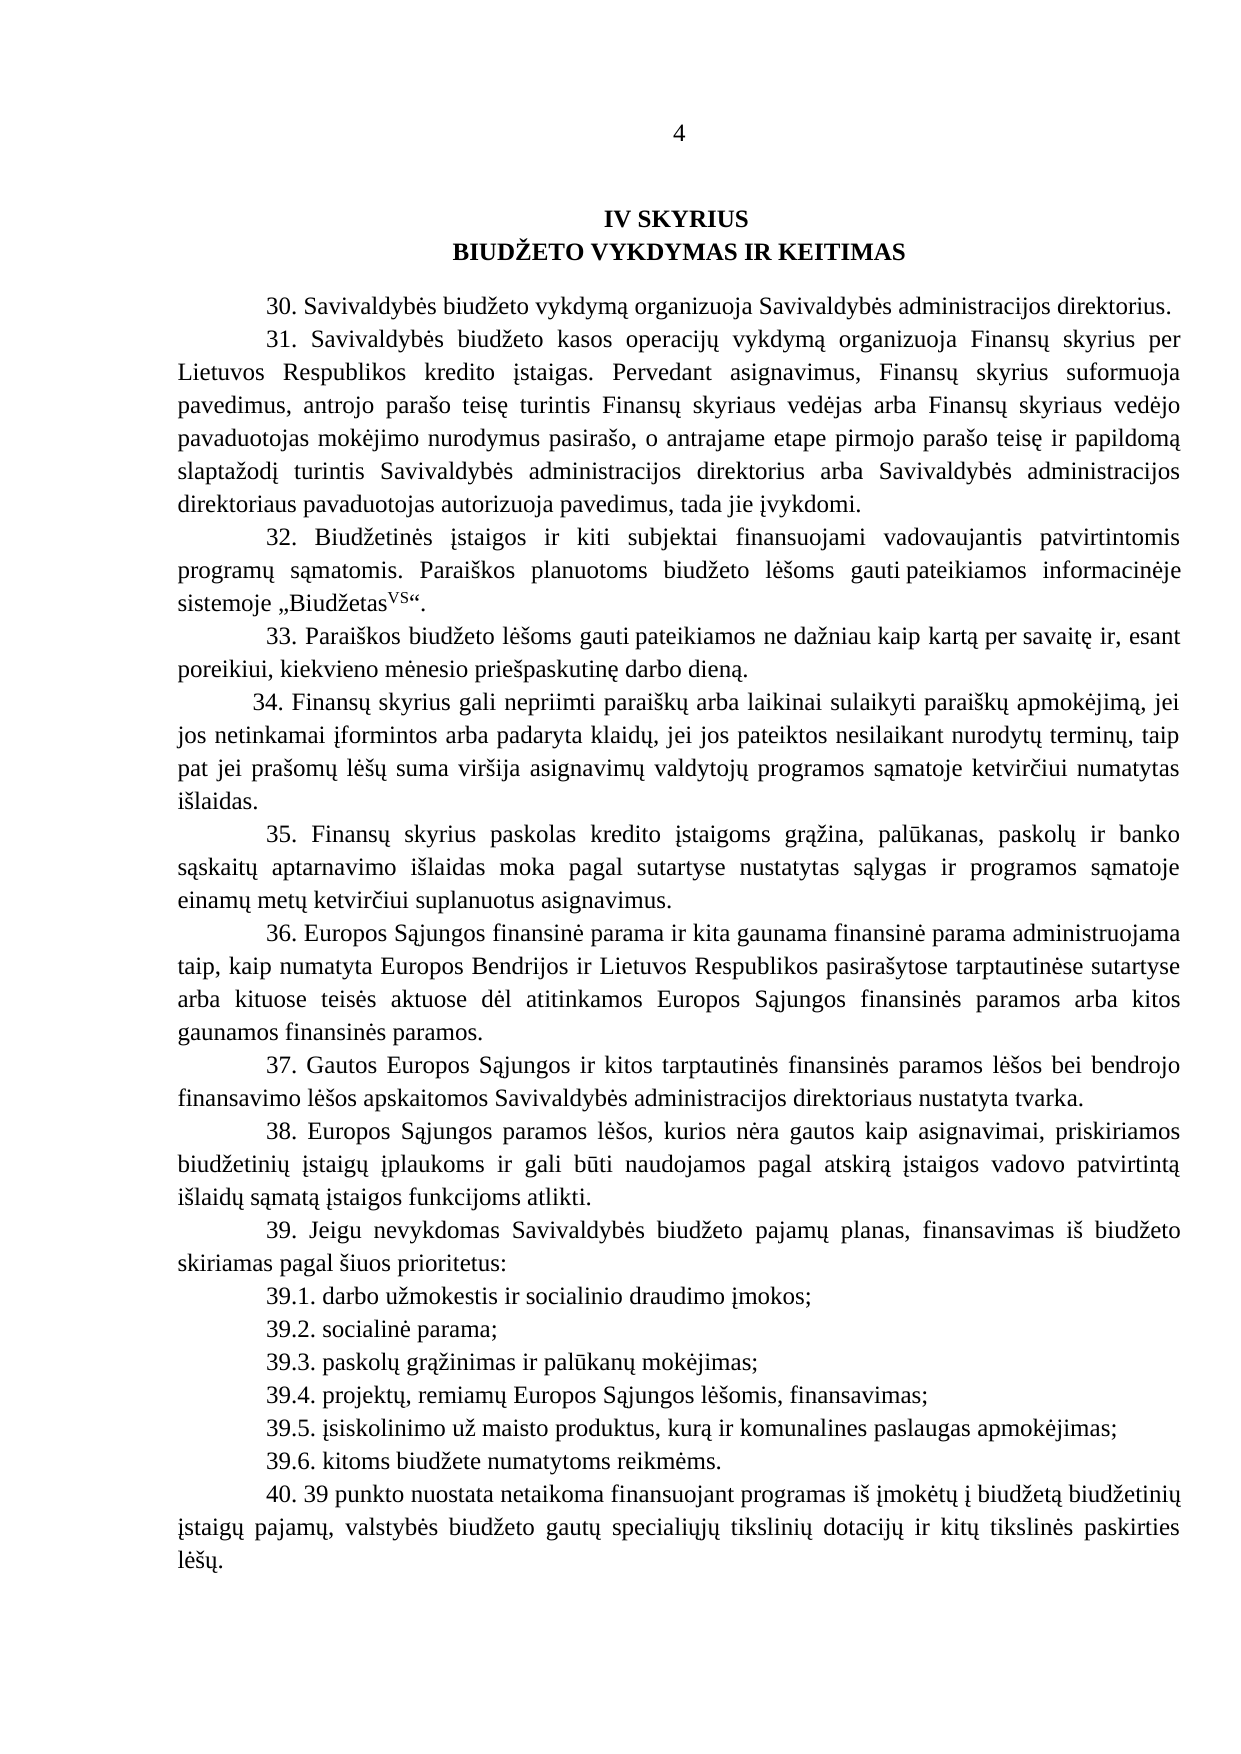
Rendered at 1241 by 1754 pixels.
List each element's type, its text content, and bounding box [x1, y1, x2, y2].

text 40. 39 punkto nuostata netaikoma finansuojant programas iš įmokėtų į biudžetą biudžetinių įstaigų pajamų, valstybės biudžeto gautų specialiųjų tikslinių dotacijų ir kitų tikslinės paskirties lėšų. [177, 1479, 1181, 1574]
text 39.3. paskolų grąžinimas ir palūkanų mokėjimas; [177, 1347, 1181, 1376]
text 30. Savivaldybės biudžeto vykdymą organizuoja Savivaldybės administracijos direktorius. [177, 291, 1181, 319]
text 33. Paraiškos biudžeto lėšoms gauti pateikiamos ne dažniau kaip kartą per savaitę ir, esant poreikiui, kiekvieno mėnesio priešpaskutinę darbo dieną. [177, 621, 1181, 683]
text 36. Europos Sąjungos finansinė parama ir kita gaunama finansinė parama administruojama taip, kaip numatyta Europos Bendrijos ir Lietuvos Respublikos pasirašytose tarptautinėse sutartyse arba kituose teisės aktuose dėl atitinkamos Europos Sąjungos finansinės paramos arba kitos gaunamos finansinės paramos. [177, 918, 1181, 1046]
text 39.4. projektų, remiamų Europos Sąjungos lėšomis, finansavimas; [177, 1380, 1181, 1409]
text 39.5. įsiskolinimo už maisto produktus, kurą ir komunalines paslaugas apmokėjimas; [177, 1413, 1181, 1442]
text 38. Europos Sąjungos paramos lėšos, kurios nėra gautos kaip asignavimai, priskiriamos biudžetinių įstaigų įplaukoms ir gali būti naudojamos pagal atskirą įstaigos vadovo patvirtintą išlaidų sąmatą įstaigos funkcijoms atlikti. [177, 1116, 1181, 1211]
text 32. Biudžetinės įstaigos ir kiti subjektai finansuojami vadovaujantis patvirtintomis programų sąmatomis. Paraiškos planuotoms biudžeto lėšoms gauti pateikiamos informacinėje sistemoje „BiudžetasVS“. [177, 522, 1181, 617]
text 34. Finansų skyrius gali nepriimti paraiškų arba laikinai sulaikyti paraiškų apmokėjimą, jei jos netinkamai įformintos arba padaryta klaidų, jei jos pateiktos nesilaikant nurodytų terminų, taip pat jei prašomų lėšų suma viršija asignavimų valdytojų programos sąmatoje ketvirčiui numatytas išlaidas. [177, 687, 1181, 815]
text IV SKYRIUS [177, 204, 1181, 233]
text 37. Gautos Europos Sąjungos ir kitos tarptautinės finansinės paramos lėšos bei bendrojo finansavimo lėšos apskaitomos Savivaldybės administracijos direktoriaus nustatyta tvarka. [177, 1050, 1181, 1112]
text 35. Finansų skyrius paskolas kredito įstaigoms grąžina, palūkanas, paskolų ir banko sąskaitų aptarnavimo išlaidas moka pagal sutartyse nustatytas sąlygas ir programos sąmatoje einamų metų ketvirčiui suplanuotus asignavimus. [177, 819, 1181, 914]
text BIUDŽETO VYKDYMAS IR KEITIMAS [177, 237, 1181, 266]
text 39.6. kitoms biudžete numatytoms reikmėms. [177, 1446, 1181, 1475]
text 31. Savivaldybės biudžeto kasos operacijų vykdymą organizuoja Finansų skyrius per Lietuvos Respublikos kredito įstaigas. Pervedant asignavimus, Finansų skyrius suformuoja pavedimus, antrojo parašo teisę turintis Finansų skyriaus vedėjas arba Finansų skyriaus vedėjo pavaduotojas mokėjimo nurodymus pasirašo, o antrajame etape pirmojo parašo teisę ir papildomą slaptažodį turintis Savivaldybės administracijos direktorius arba Savivaldybės administracijos direktoriaus pavaduotojas autorizuoja pavedimus, tada jie įvykdomi. [177, 324, 1181, 518]
text 39. Jeigu nevykdomas Savivaldybės biudžeto pajamų planas, finansavimas iš biudžeto skiriamas pagal šiuos prioritetus: [177, 1215, 1181, 1277]
text 39.2. socialinė parama; [177, 1314, 1181, 1343]
text 39.1. darbo užmokestis ir socialinio draudimo įmokos; [177, 1281, 1181, 1310]
